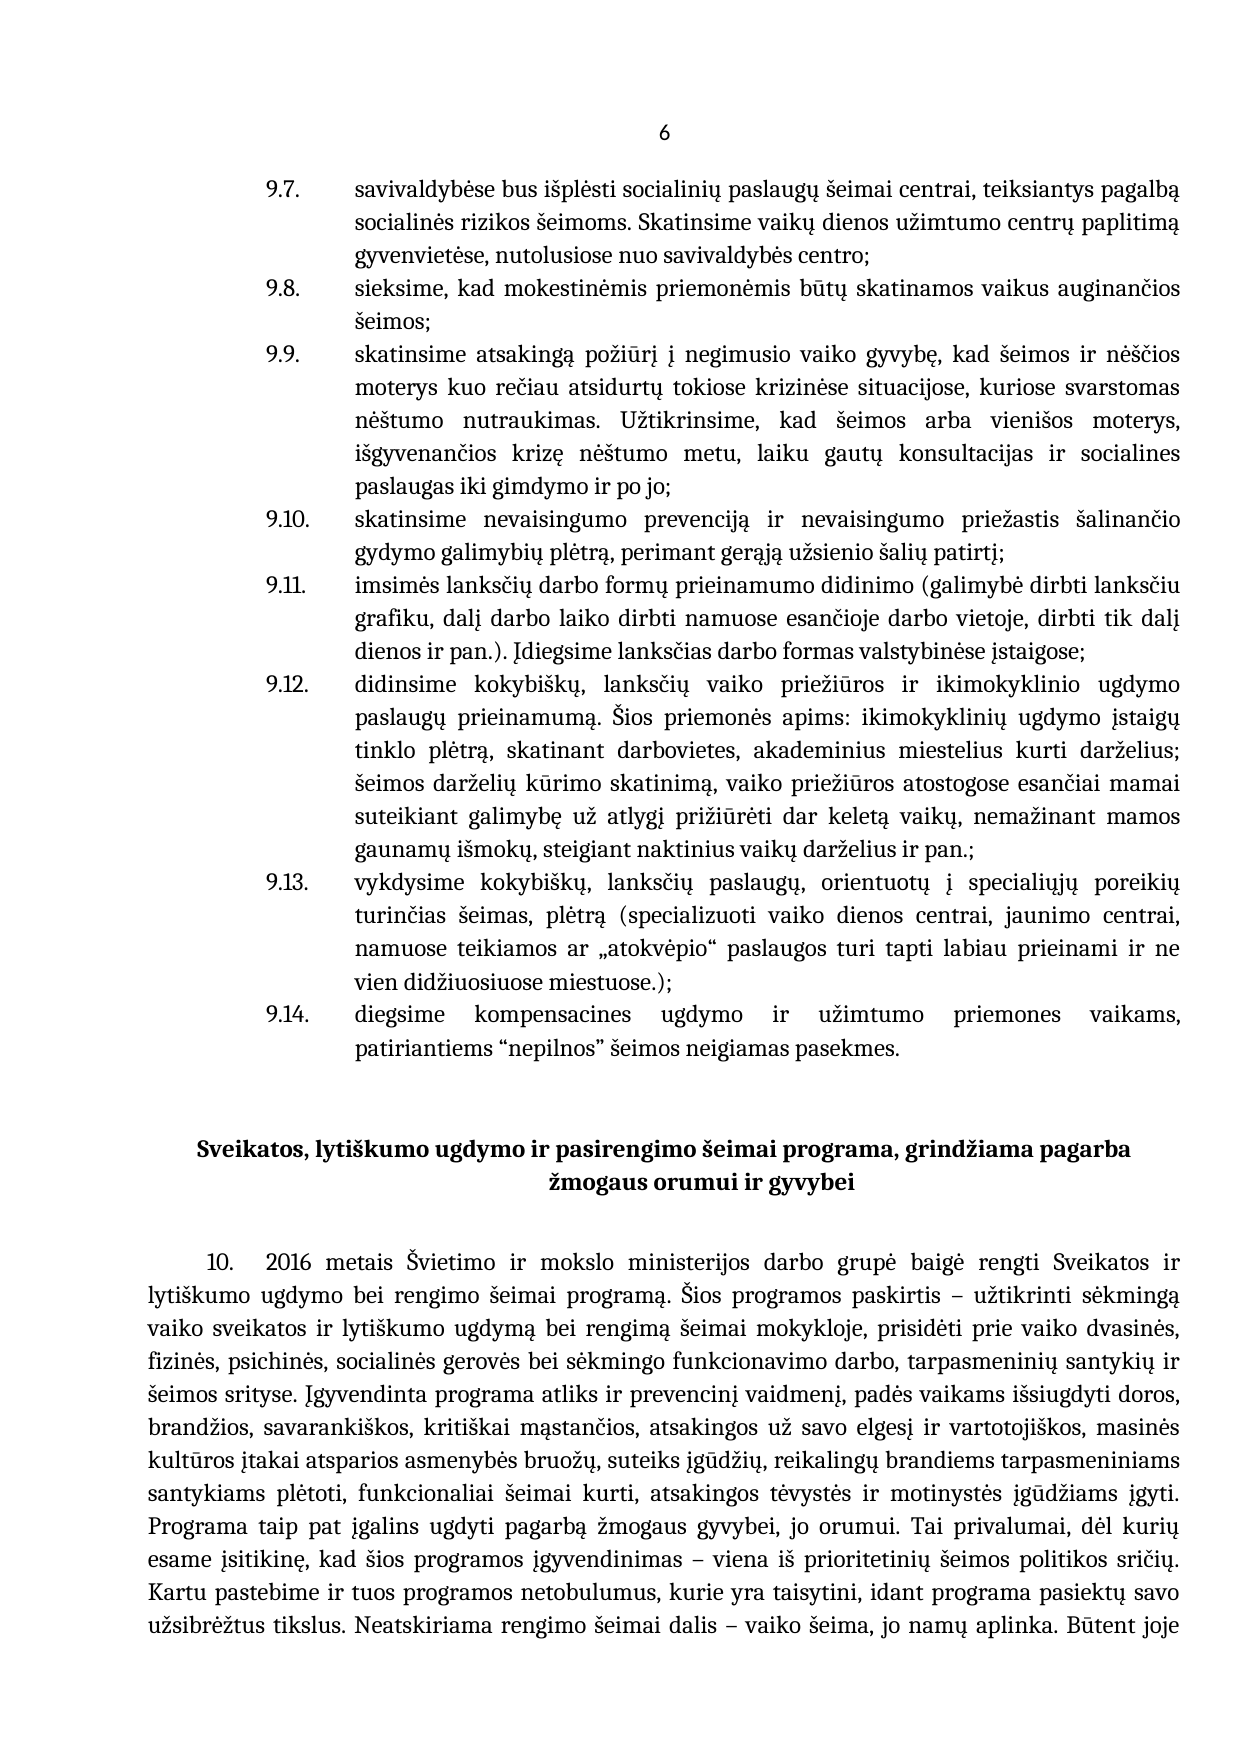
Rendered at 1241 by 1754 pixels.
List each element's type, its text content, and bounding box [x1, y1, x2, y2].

text 9.12. didinsime kokybiškų, lanksčių vaiko priežiūros ir ikimokyklinio ugdymo paslaugų prieinamumą. Šios priemonės apims: ikimokyklinių ugdymo įstaigų tinklo plėtrą, skatinant darbovietes, akademinius miestelius kurti darželius; šeimos darželių kūrimo skatinimą, vaiko priežiūros atostogose esančiai mamai suteikiant galimybę už atlygį prižiūrėti dar keletą vaikų, nemažinant mamos gaunamų išmokų, steigiant naktinius vaikų darželius ir pan.; [266, 670, 1181, 864]
text 10. 2016 metais Švietimo ir mokslo ministerijos darbo grupė baigė rengti Sveikatos ir lytiškumo ugdymo bei rengimo šeimai programą. Šios programos paskirtis – užtikrinti sėkmingą vaiko sveikatos ir lytiškumo ugdymą bei rengimą šeimai mokykloje, prisidėti prie vaiko dvasinės, fizinės, psichinės, socialinės gerovės bei sėkmingo funkcionavimo darbo, tarpasmeninių santykių ir šeimos srityse. Įgyvendinta programa atliks ir prevencinį vaidmenį, padės vaikams išsiugdyti doros, brandžios, savarankiškos, kritiškai mąstančios, atsakingos už savo elgesį ir vartotojiškos, masinės kultūros įtakai atsparios asmenybės bruožų, suteiks įgūdžių, reikalingų brandiems tarpasmeniniams santykiams plėtoti, funkcionaliai šeimai kurti, atsakingos tėvystės ir motinystės įgūdžiams įgyti. Programa taip pat įgalins ugdyti pagarbą žmogaus gyvybei, jo orumui. Tai privalumai, dėl kurių esame įsitikinę, kad šios programos įgyvendinimas – viena iš prioritetinių šeimos politikos sričių. Kartu pastebime ir tuos programos netobulumus, kurie yra taisytini, idant programa pasiektų savo užsibrėžtus tikslus. Neatskiriama rengimo šeimai dalis – vaiko šeima, jo namų aplinka. Būtent joje [148, 1247, 1181, 1639]
text 9.13. vykdysime kokybiškų, lanksčių paslaugų, orientuotų į specialiųjų poreikių turinčias šeimas, plėtrą (specializuoti vaiko dienos centrai, jaunimo centrai, namuose teikiamos ar „atokvėpio“ paslaugos turi tapti labiau prieinami ir ne vien didžiuosiuose miestuose.); [266, 868, 1181, 996]
text 9.8. sieksime, kad mokestinėmis priemonėmis būtų skatinamos vaikus auginančios šeimos; [266, 274, 1181, 336]
text 9.14. diegsime kompensacines ugdymo ir užimtumo priemones vaikams, patiriantiems “nepilnos” šeimos neigiamas pasekmes. [266, 1000, 1181, 1062]
text 9.7. savivaldybėse bus išplėsti socialinių paslaugų šeimai centrai, teiksiantys pagalbą socialinės rizikos šeimoms. Skatinsime vaikų dienos užimtumo centrų paplitimą gyvenvietėse, nutolusiose nuo savivaldybės centro; [266, 175, 1181, 270]
subtitle Sveikatos, lytiškumo ugdymo ir pasirengimo šeimai programa, grindžiama pagarba žmogaus orumui ir gyvybei [148, 1135, 1181, 1196]
text 9.11. imsimės lanksčių darbo formų prieinamumo didinimo (galimybė dirbti lanksčiu grafiku, dalį darbo laiko dirbti namuose esančioje darbo vietoje, dirbti tik dalį dienos ir pan.). Įdiegsime lanksčias darbo formas valstybinėse įstaigose; [266, 571, 1181, 666]
text 9.10. skatinsime nevaisingumo prevenciją ir nevaisingumo priežastis šalinančio gydymo galimybių plėtrą, perimant gerąją užsienio šalių patirtį; [266, 505, 1181, 567]
text 9.9. skatinsime atsakingą požiūrį į negimusio vaiko gyvybę, kad šeimos ir nėščios moterys kuo rečiau atsidurtų tokiose krizinėse situacijose, kuriose svarstomas nėštumo nutraukimas. Užtikrinsime, kad šeimos arba vienišos moterys, išgyvenančios krizę nėštumo metu, laiku gautų konsultacijas ir socialines paslaugas iki gimdymo ir po jo; [266, 340, 1181, 501]
